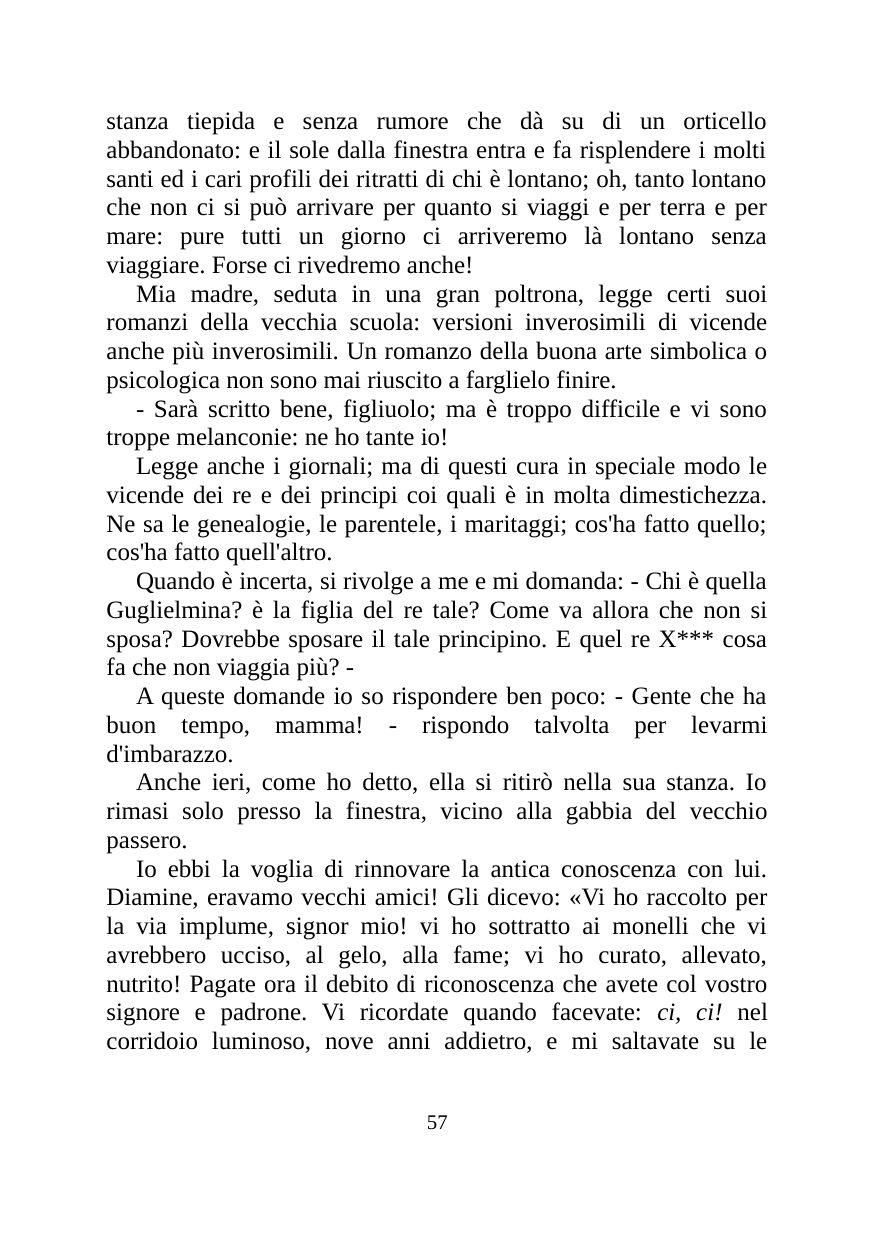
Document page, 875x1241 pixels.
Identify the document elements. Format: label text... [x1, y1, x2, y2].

text A queste domande io so rispondere ben poco: - Gente che ha buon tempo, mamma! - rispondo talvolta per levarmi d'imbarazzo. [106, 681, 768, 767]
text Anche ieri, come ho detto, ella si ritirò nella sua stanza. Io rimasi solo presso la finestra, vicino alla gabbia del vecchio passero. [106, 767, 768, 854]
text stanza tiepida e senza rumore che dà su di un orticello abbandonato: e il sole dalla finestra entra e fa risplendere i molti santi ed i cari profili dei ritratti di chi è lontano; oh, tanto lontano che non ci si può arrivare per quanto si viaggi e per terra e per mare: pure tutti un giorno ci arriveremo là lontano senza viaggiare. Forse ci rivedremo anche! [106, 106, 768, 279]
text Legge anche i giornali; ma di questi cura in speciale modo le vicende dei re e dei principi coi quali è in molta dimestichezza. Ne sa le genealogie, le parentele, i maritaggi; cos'ha fatto quello; cos'ha fatto quell'altro. [106, 451, 768, 566]
text - Sarà scritto bene, figliuolo; ma è troppo difficile e vi sono troppe melanconie: ne ho tante io! [106, 394, 768, 451]
text Io ebbi la voglia di rinnovare la antica conoscenza con lui. Diamine, eravamo vecchi amici! Gli dicevo: «Vi ho raccolto per la via implume, signor mio! vi ho sottratto ai monelli che vi avrebbero ucciso, al gelo, alla fame; vi ho curato, allevato, nutrito! Pagate ora il debito di riconoscenza che avete col vostro signore e padrone. Vi ricordate quando facevate: ci, ci! nel corridoio luminoso, nove anni addietro, e mi saltavate su le [106, 854, 768, 1055]
text Quando è incerta, si rivolge a me e mi domanda: - Chi è quella Guglielmina? è la figlia del re tale? Come va allora che non si sposa? Dovrebbe sposare il tale principino. E quel re X*** cosa fa che non viaggia più? - [106, 566, 768, 681]
text Mia madre, seduta in una gran poltrona, legge certi suoi romanzi della vecchia scuola: versioni inverosimili di vicende anche più inverosimili. Un romanzo della buona arte simbolica o psicologica non sono mai riuscito a farglielo finire. [106, 279, 768, 394]
